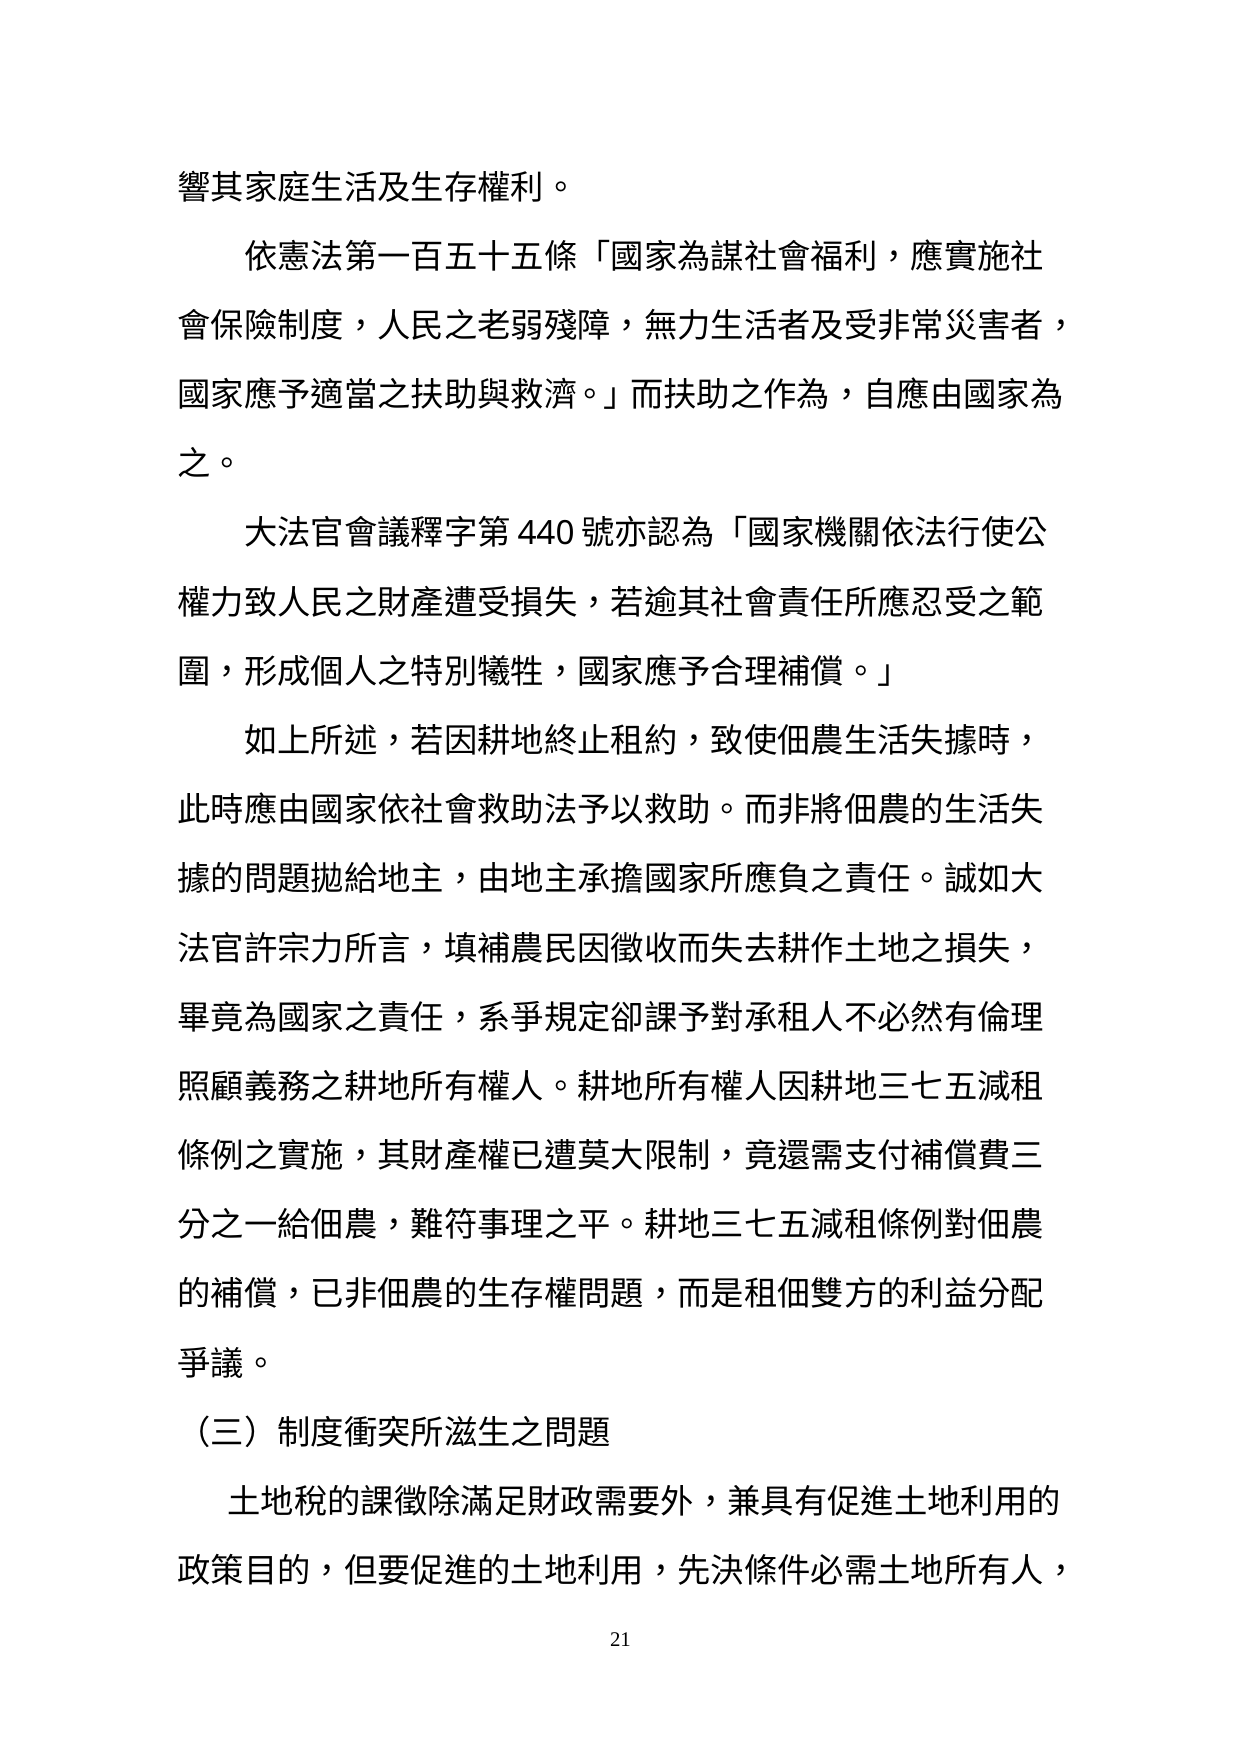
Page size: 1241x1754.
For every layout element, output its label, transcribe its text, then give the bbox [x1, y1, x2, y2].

text 依憲法第一百五十五條「國家為謀社會福利，應實施社會保險制度，人民之老弱殘障，無力生活者及受非常災害者，國家應予適當之扶助與救濟。」而扶助之作為，自應由國家為之。 [177, 219, 1063, 496]
text 如上所述，若因耕地終止租約，致使佃農生活失據時，此時應由國家依社會救助法予以救助。而非將佃農的生活失據的問題拋給地主，由地主承擔國家所應負之責任。誠如大法官許宗力所言，填補農民因徵收而失去耕作土地之損失，畢竟為國家之責任，系爭規定卻課予對承租人不必然有倫理照顧義務之耕地所有權人。耕地所有權人因耕地三七五減租條例之實施，其財產權已遭莫大限制，竟還需支付補償費三分之一給佃農，難符事理之平。耕地三七五減租條例對佃農的補償，已非佃農的生存權問題，而是租佃雙方的利益分配爭議。 [177, 703, 1063, 1395]
text （三）制度衝突所滋生之問題 [177, 1395, 1063, 1464]
text 大法官會議釋字第440號亦認為「國家機關依法行使公權力致人民之財產遭受損失，若逾其社會責任所應忍受之範圍，形成個人之特別犧牲，國家應予合理補償。」 [177, 496, 1063, 703]
text 土地稅的課徵除滿足財政需要外，兼具有促進土地利用的政策目的，但要促進的土地利用，先決條件必需土地所有人，能自由的使用、收益、處分土地，才能要求其對該土地作更佳的使用，得到更好的收益，進而達成「地盡其利」的政策目的。 [177, 1464, 1063, 1602]
text 響其家庭生活及生存權利。 [177, 150, 1063, 219]
